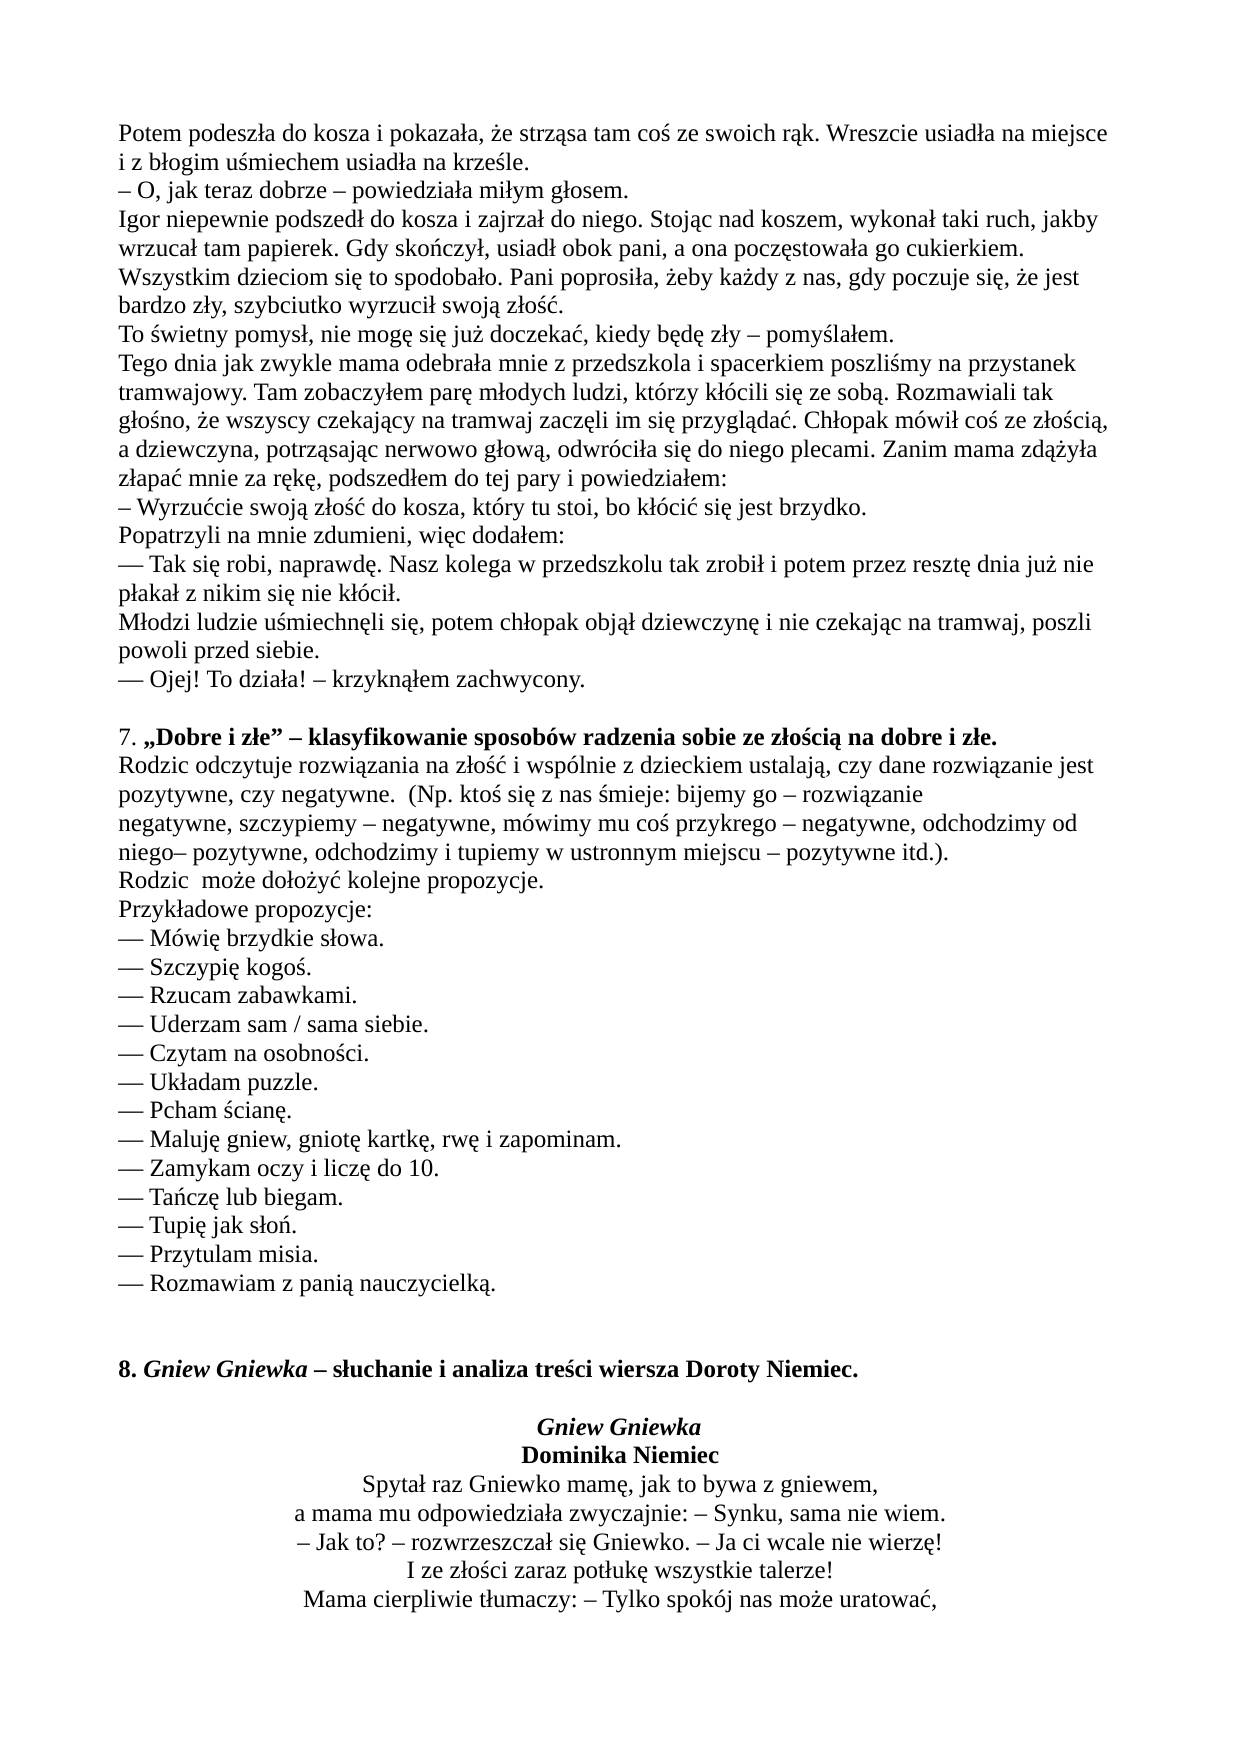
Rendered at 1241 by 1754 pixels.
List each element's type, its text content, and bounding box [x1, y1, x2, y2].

text Przykładowe propozycje: [118, 894, 1122, 923]
text –– Układam puzzle. [118, 1067, 1122, 1096]
text płakał z nikim się nie kłócił. [118, 578, 1122, 607]
text tramwajowy. Tam zobaczyłem parę młodych ludzi, którzy kłócili się ze sobą. Rozmawiali tak głośno, że wszyscy czekający na tramwaj zaczęli im się przyglądać. Chłopak mówił coś ze złością, a dziewczyna, potrząsając nerwowo głową, odwróciła się do niego plecami. Zanim mama zdążyła złapać mnie za rękę, podszedłem do tej pary i powiedziałem: [118, 377, 1122, 492]
text –– Uderzam sam / sama siebie. [118, 1009, 1122, 1038]
text –– Maluję gniew, gniotę kartkę, rwę i zapominam. [118, 1124, 1122, 1153]
text 7. „Dobre i złe” – klasyfikowanie sposobów radzenia sobie ze złością na dobre i złe. [118, 722, 1122, 751]
text –– Rzucam zabawkami. [118, 981, 1122, 1009]
text 8. Gniew Gniewka – słuchanie i analiza treści wiersza Doroty Niemiec. [118, 1354, 1122, 1383]
text –– Ojej! To działa! – krzyknąłem zachwycony. [118, 664, 1122, 693]
text –– Tak się robi, naprawdę. Nasz kolega w przedszkolu tak zrobił i potem przez resztę dnia już nie [118, 549, 1122, 578]
text powoli przed siebie. [118, 636, 1122, 664]
text –– Rozmawiam z panią nauczycielką. [118, 1268, 1122, 1297]
text Gniew Gniewka [118, 1412, 1122, 1441]
text Potem podeszła do kosza i pokazała, że strząsa tam coś ze swoich rąk. Wreszcie usiadła na miejsce [118, 118, 1122, 147]
text wrzucał tam papierek. Gdy skończył, usiadł obok pani, a ona poczęstowała go cukierkiem. [118, 233, 1122, 262]
text Rodzic może dołożyć kolejne propozycje. [118, 866, 1122, 894]
text To świetny pomysł, nie mogę się już doczekać, kiedy będę zły – pomyślałem. [118, 319, 1122, 348]
text Wszystkim dzieciom się to spodobało. Pani poprosiła, żeby każdy z nas, gdy poczuje się, że jest [118, 262, 1122, 291]
text Rodzic odczytuje rozwiązania na złość i wspólnie z dzieckiem ustalają, czy dane rozwiązanie jest pozytywne, czy negatywne. (Np. ktoś się z nas śmieje: bijemy go – rozwiązanie [118, 751, 1122, 808]
text negatywne, szczypiemy – negatywne, mówimy mu coś przykrego – negatywne, odchodzimy od niego– pozytywne, odchodzimy i tupiemy w ustronnym miejscu – pozytywne itd.). [118, 808, 1122, 866]
text Tego dnia jak zwykle mama odebrała mnie z przedszkola i spacerkiem poszliśmy na przystanek [118, 348, 1122, 377]
text – Wyrzućcie swoją złość do kosza, który tu stoi, bo kłócić się jest brzydko. [118, 492, 1122, 521]
text – Jak to? – rozwrzeszczał się Gniewko. – Ja ci wcale nie wierzę! [118, 1527, 1122, 1556]
text Igor niepewnie podszedł do kosza i zajrzał do niego. Stojąc nad koszem, wykonał taki ruch, jakby [118, 204, 1122, 233]
text Dominika Niemiec [118, 1441, 1122, 1469]
text –– Przytulam misia. [118, 1239, 1122, 1268]
text i z błogim uśmiechem usiadła na krześle. [118, 147, 1122, 176]
text I ze złości zaraz potłukę wszystkie talerze! [118, 1556, 1122, 1584]
text –– Czytam na osobności. [118, 1038, 1122, 1067]
text bardzo zły, szybciutko wyrzucił swoją złość. [118, 291, 1122, 319]
text –– Tupię jak słoń. [118, 1211, 1122, 1239]
text –– Pcham ścianę. [118, 1096, 1122, 1124]
text Młodzi ludzie uśmiechnęli się, potem chłopak objął dziewczynę i nie czekając na tramwaj, poszli [118, 607, 1122, 636]
text Popatrzyli na mnie zdumieni, więc dodałem: [118, 521, 1122, 549]
text a mama mu odpowiedziała zwyczajnie: – Synku, sama nie wiem. [118, 1498, 1122, 1527]
text –– Mówię brzydkie słowa. [118, 923, 1122, 952]
text –– Zamykam oczy i liczę do 10. [118, 1153, 1122, 1182]
text Mama cierpliwie tłumaczy: – Tylko spokój nas może uratować, [118, 1584, 1122, 1613]
text – O, jak teraz dobrze – powiedziała miłym głosem. [118, 176, 1122, 204]
text Spytał raz Gniewko mamę, jak to bywa z gniewem, [118, 1469, 1122, 1498]
text –– Tańczę lub biegam. [118, 1182, 1122, 1211]
text –– Szczypię kogoś. [118, 952, 1122, 981]
